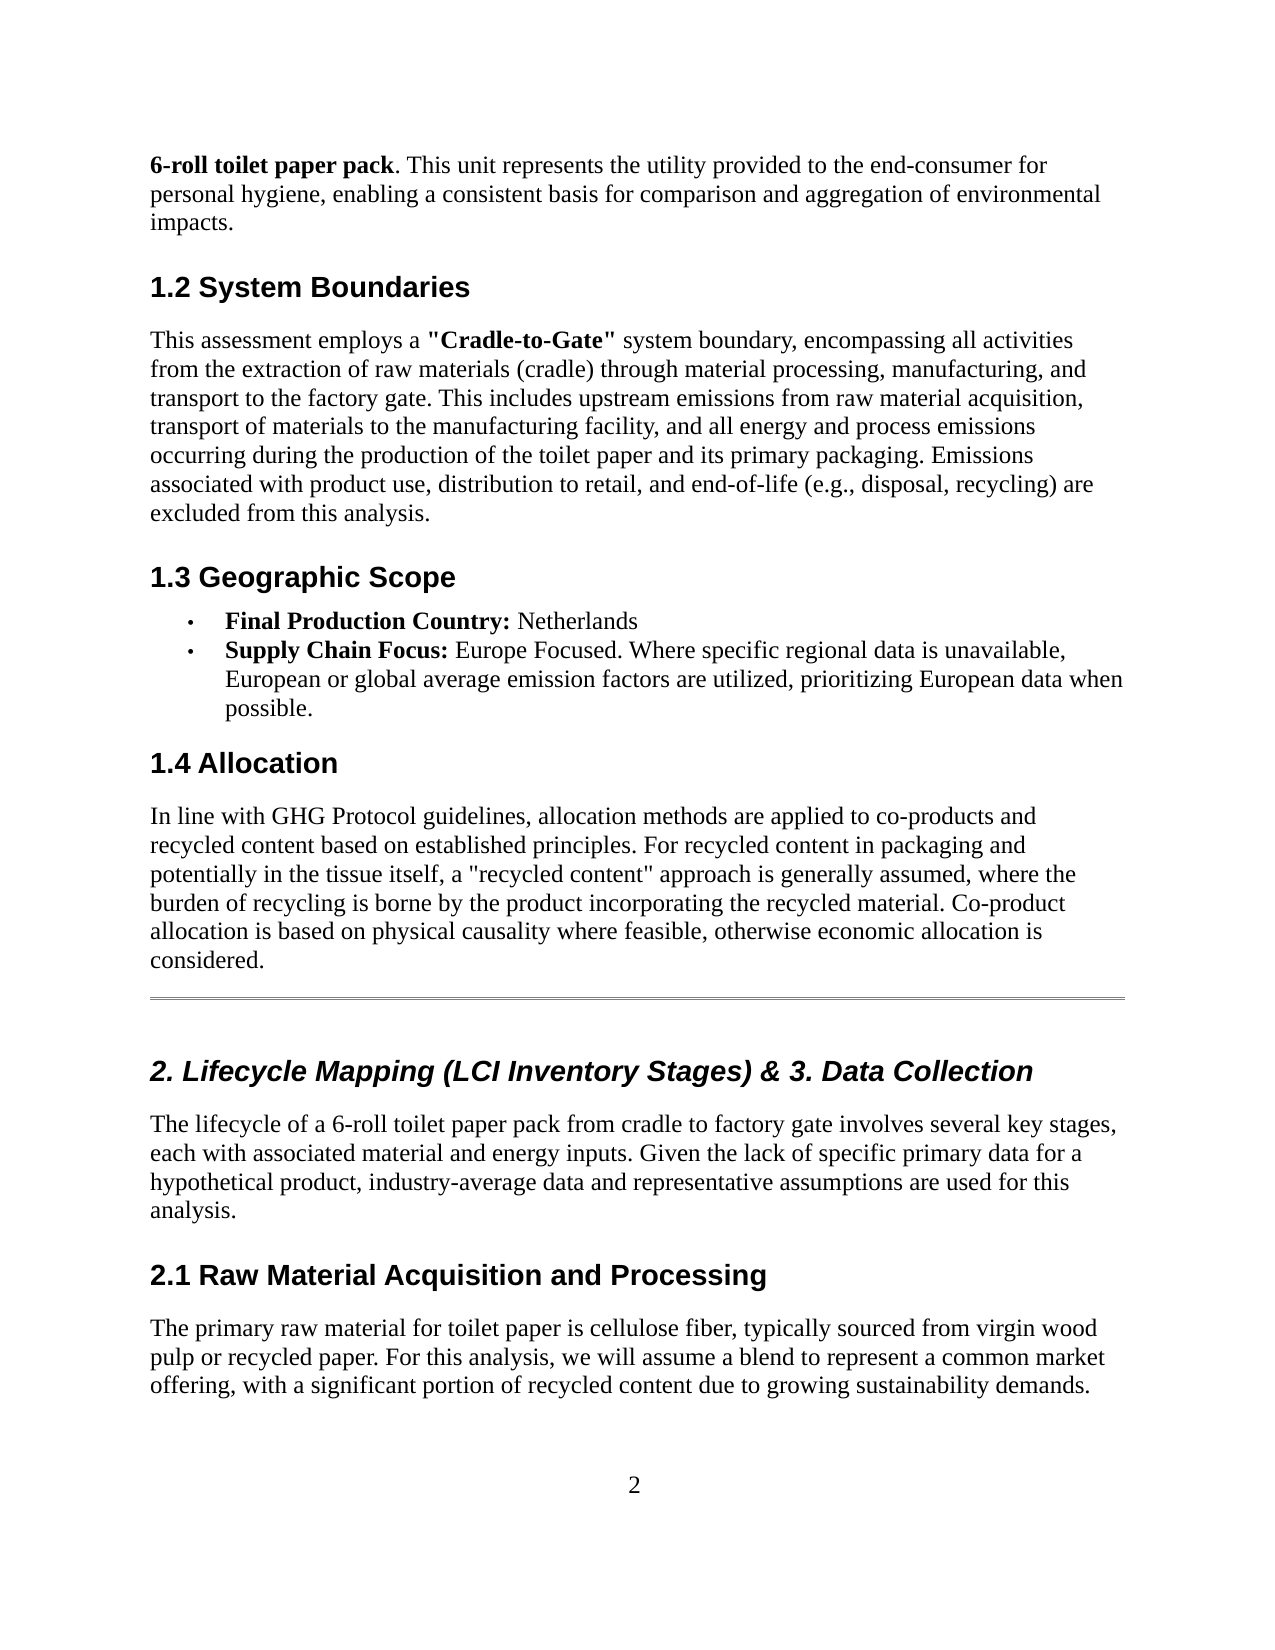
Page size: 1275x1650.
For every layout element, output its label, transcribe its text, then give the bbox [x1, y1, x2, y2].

text This assessment employs a "Cradle-to-Gate" system boundary, encompassing all activities from the extraction of raw materials (cradle) through material processing, manufacturing, and transport to the factory gate. This includes upstream emissions from raw material acquisition, transport of materials to the manufacturing facility, and all energy and process emissions occurring during the production of the toilet paper and its primary packaging. Emissions associated with product use, distribution to retail, and end-of-life (e.g., disposal, recycling) are excluded from this analysis. [150, 325, 1125, 526]
subtitle 2.1 Raw Material Acquisition and Processing [150, 1258, 1125, 1292]
list Supply Chain Focus: Europe Focused. Where specific regional data is unavailable, European or global average emission factors are utilized, prioritizing European data when possible. [187, 635, 1125, 721]
subtitle 2. Lifecycle Mapping (LCI Inventory Stages) & 3. Data Collection [150, 1054, 1125, 1088]
text In line with GHG Protocol guidelines, allocation methods are applied to co-products and recycled content based on established principles. For recycled content in packaging and potentially in the tissue itself, a "recycled content" approach is generally assumed, where the burden of recycling is borne by the product incorporating the recycled material. Co-product allocation is based on physical causality where feasible, otherwise economic allocation is considered. [150, 801, 1125, 974]
text The lifecycle of a 6-roll toilet paper pack from cradle to factory gate involves several key stages, each with associated material and energy inputs. Given the lack of specific primary data for a hypothetical product, industry-average data and representative assumptions are used for this analysis. [150, 1109, 1125, 1224]
text 6-roll toilet paper pack. This unit represents the utility provided to the end-consumer for personal hygiene, enabling a consistent basis for comparison and aggregation of environmental impacts. [150, 150, 1125, 236]
list Final Production Country: Netherlands [187, 606, 1125, 635]
subtitle 1.4 Allocation [150, 746, 1125, 780]
subtitle 1.3 Geographic Scope [150, 560, 1125, 594]
subtitle 1.2 System Boundaries [150, 270, 1125, 304]
text The primary raw material for toilet paper is cellulose fiber, typically sourced from virgin wood pulp or recycled paper. For this analysis, we will assume a blend to represent a common market offering, with a significant portion of recycled content due to growing sustainability demands. [150, 1313, 1125, 1399]
